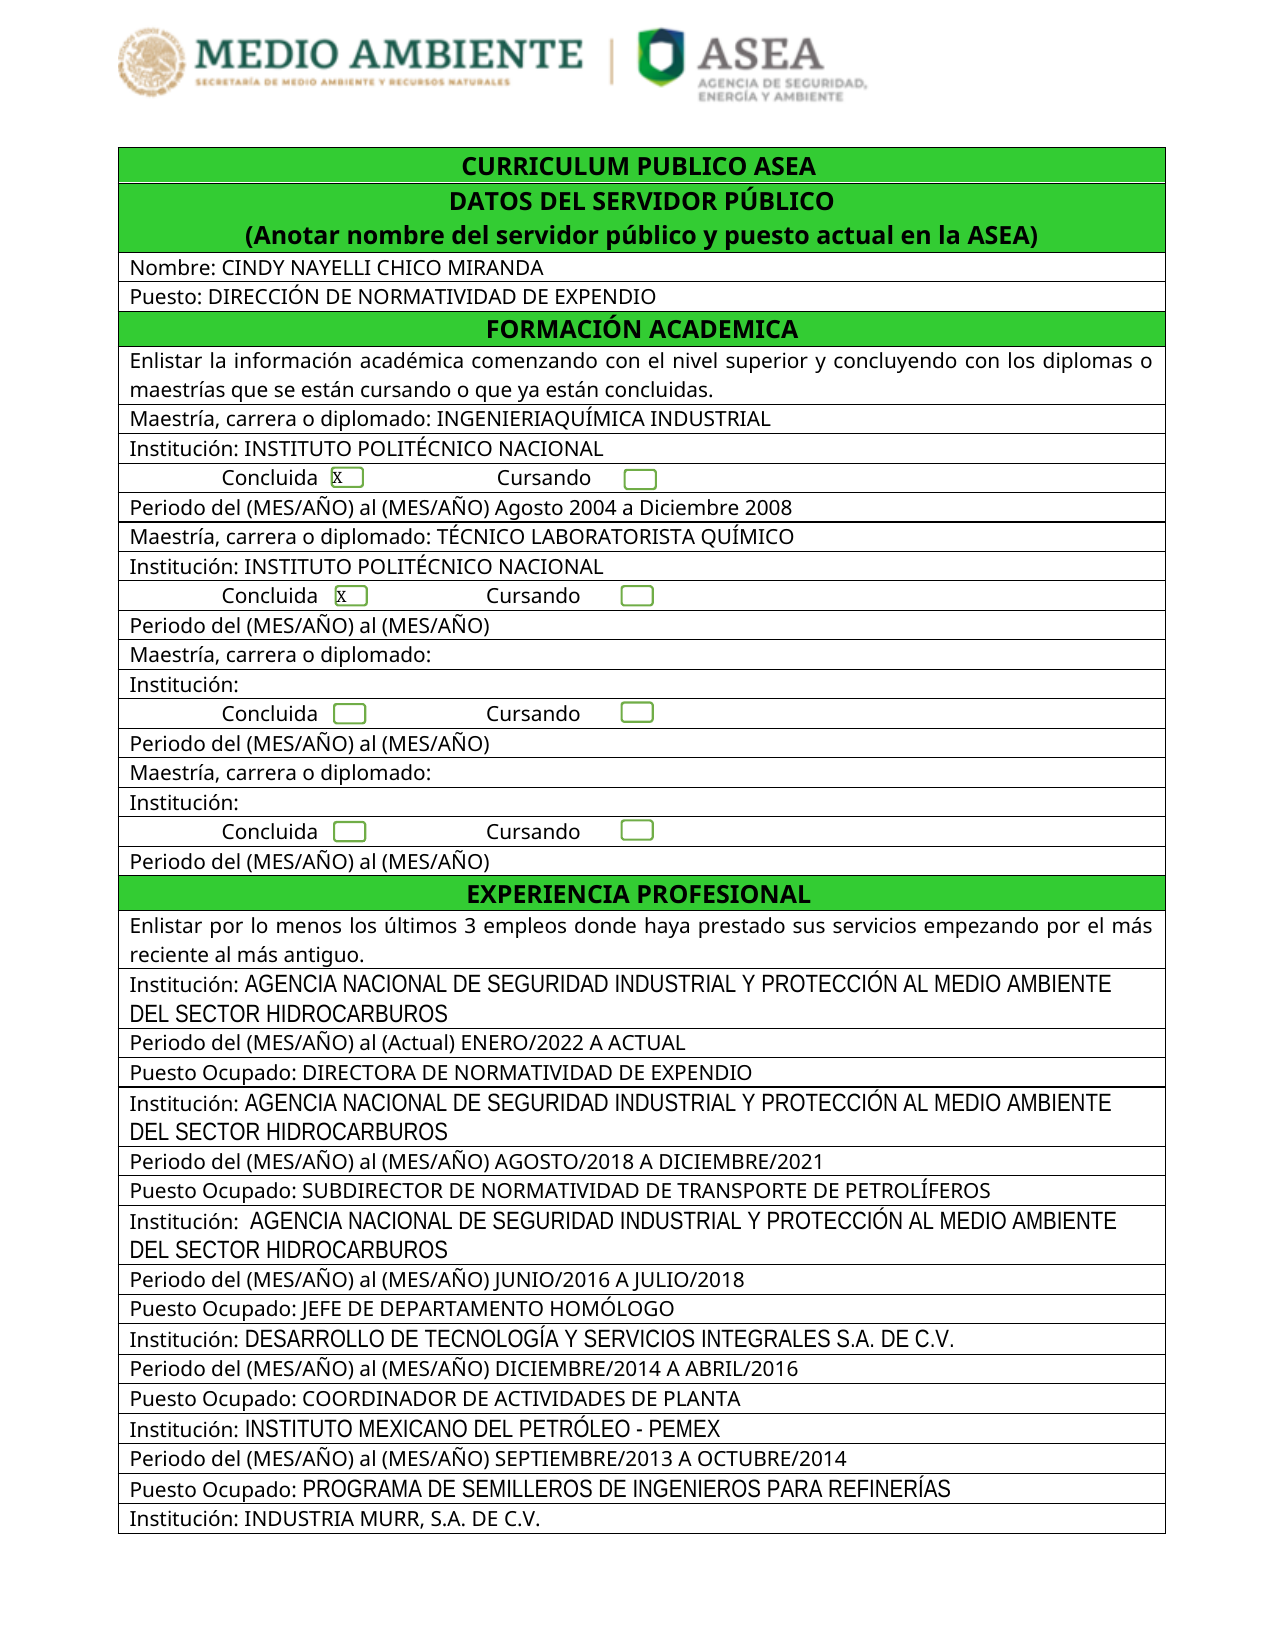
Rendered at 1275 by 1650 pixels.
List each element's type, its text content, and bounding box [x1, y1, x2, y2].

table_cell Periodo del (MES/AÑO) al (MES/AÑO) JUNIO/2016 A JULIO/2018 [119, 1265, 1165, 1293]
table_cell Periodo del (MES/AÑO) al (MES/AÑO) [119, 847, 1165, 875]
table_cell EXPERIENCIA PROFESIONAL [119, 876, 1165, 910]
table_cell Institución: [119, 788, 1165, 816]
table_cell Puesto Ocupado: JEFE DE DEPARTAMENTO HOMÓLOGO [119, 1295, 1165, 1323]
table_cell Institución: AGENCIA NACIONAL DE SEGURIDAD INDUSTRIAL Y PROTECCIÓN AL MEDIO AMBIENTE DEL SECTOR HIDROCARBUROS [119, 1206, 1165, 1264]
table_cell Puesto: DIRECCIÓN DE NORMATIVIDAD DE EXPENDIO [119, 282, 1165, 311]
table_cell Puesto Ocupado: DIRECTORA DE NORMATIVIDAD DE EXPENDIO [119, 1058, 1165, 1086]
table_cell Institución: INDUSTRIA MURR, S.A. DE C.V. [119, 1504, 1165, 1533]
table_cell Institución: [119, 670, 1165, 698]
table_cell Institución: AGENCIA NACIONAL DE SEGURIDAD INDUSTRIAL Y PROTECCIÓN AL MEDIO AMBIENTE DEL SECTOR HIDROCARBUROS [119, 969, 1165, 1027]
table_cell Maestría, carrera o diplomado: [119, 758, 1165, 787]
table_cell Periodo del (MES/AÑO) al (MES/AÑO) [119, 611, 1165, 639]
table_cell Institución: INSTITUTO POLITÉCNICO NACIONAL [119, 552, 1165, 580]
table_cell Concluida Cursando [119, 464, 1165, 492]
table_cell DATOS DEL SERVIDOR PÚBLICO (Anotar nombre del servidor público y puesto actual en la ASEA) [119, 184, 1165, 252]
table_cell Nombre: CINDY NAYELLI CHICO MIRANDA [119, 253, 1165, 281]
table_cell Maestría, carrera o diplomado: INGENIERIAQUÍMICA INDUSTRIAL [119, 405, 1165, 433]
table_cell Maestría, carrera o diplomado: TÉCNICO LABORATORISTA QUÍMICO [119, 523, 1165, 551]
table_cell Puesto Ocupado: SUBDIRECTOR DE NORMATIVIDAD DE TRANSPORTE DE PETROLÍFEROS [119, 1176, 1165, 1205]
table_cell Periodo del (MES/AÑO) al (MES/AÑO) AGOSTO/2018 A DICIEMBRE/2021 [119, 1147, 1165, 1175]
table_cell Periodo del (MES/AÑO) al (MES/AÑO) [119, 729, 1165, 757]
table_cell Concluida Cursando [119, 817, 1165, 846]
table_cell Institución: AGENCIA NACIONAL DE SEGURIDAD INDUSTRIAL Y PROTECCIÓN AL MEDIO AMBIENTE DEL SECTOR HIDROCARBUROS [119, 1088, 1165, 1146]
table_cell Institución: DESARROLLO DE TECNOLOGÍA Y SERVICIOS INTEGRALES S.A. DE C.V. [119, 1324, 1165, 1353]
table_cell Puesto Ocupado: PROGRAMA DE SEMILLEROS DE INGENIEROS PARA REFINERÍAS [119, 1474, 1165, 1503]
table_cell Institución: INSTITUTO MEXICANO DEL PETRÓLEO - PEMEX [119, 1414, 1165, 1443]
table_header CURRICULUM PUBLICO ASEA [119, 148, 1165, 182]
table_cell Maestría, carrera o diplomado: [119, 640, 1165, 669]
table_cell Enlistar la información académica comenzando con el nivel superior y concluyendo con los diplomas o maestrías que se están cursando o que ya están concluidas. [119, 347, 1165, 403]
table_cell Puesto Ocupado: COORDINADOR DE ACTIVIDADES DE PLANTA [119, 1384, 1165, 1412]
table_cell Institución: INSTITUTO POLITÉCNICO NACIONAL [119, 434, 1165, 462]
table_cell Periodo del (MES/AÑO) al (Actual) ENERO/2022 A ACTUAL [119, 1029, 1165, 1057]
table_cell Concluida Cursando [119, 699, 1165, 728]
table_cell Periodo del (MES/AÑO) al (MES/AÑO) SEPTIEMBRE/2013 A OCTUBRE/2014 [119, 1444, 1165, 1473]
table_cell FORMACIÓN ACADEMICA [119, 312, 1165, 346]
table_cell Periodo del (MES/AÑO) al (MES/AÑO) Agosto 2004 a Diciembre 2008 [119, 493, 1165, 521]
table_cell Periodo del (MES/AÑO) al (MES/AÑO) DICIEMBRE/2014 A ABRIL/2016 [119, 1355, 1165, 1383]
table_cell Concluida Cursando [119, 581, 1165, 610]
table_cell Enlistar por lo menos los últimos 3 empleos donde haya prestado sus servicios empezando por el más reciente al más antiguo. [119, 911, 1165, 968]
